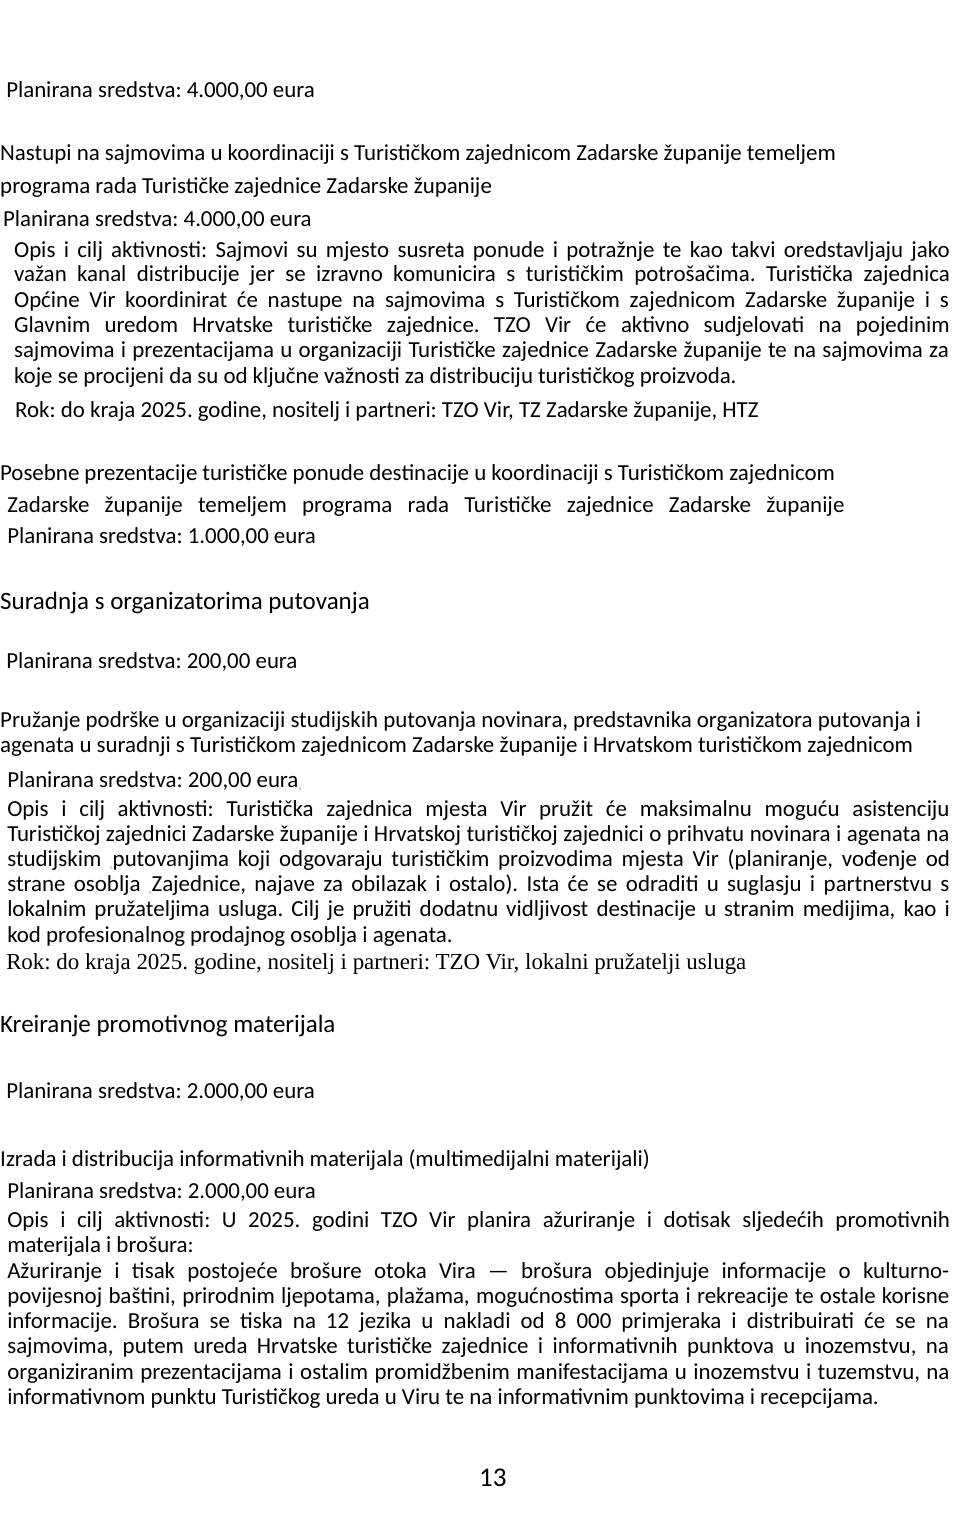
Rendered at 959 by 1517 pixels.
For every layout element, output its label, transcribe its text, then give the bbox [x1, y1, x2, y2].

text Planirana sredstva: 4.000,00 eura [3, 204, 905, 232]
text Planirana sredstva: 200,00 eura [6, 647, 497, 674]
list Posebne prezentacije turističke ponude destinacije u koordinaciji s Turističkom zajednicom [0, 457, 928, 487]
text Opis i cilj aktivnosti: Sajmovi su mjesto susreta ponude i potražnje te kao takvi oredstavljaju jako važan kanal distribucije jer se izravno komunicira s turističkim potrošačima. Turistička zajednica Općine Vir koordinirat će nastupe na sajmovima s Turističkom zajednicom Zadarske županije i s Glavnim uredom Hrvatske turističke zajednice. TZO Vir će aktivno sudjelovati na pojedinim sajmovima i prezentacijama u organizaciji Turističke zajednice Zadarske županije te na sajmovima za koje se procijeni da su od ključne važnosti za distribuciju turističkog proizvoda. [14, 237, 951, 389]
text Rok: do kraja 2025. godine, nositelj i partneri: TZO Vir, TZ Zadarske županije, HTZ [15, 395, 958, 423]
list Suradnja s organizatorima putovanja [0, 585, 497, 616]
text Ažuriranje i tisak postojeće brošure otoka Vira — brošura objedinjuje informacije o kulturno-povijesnoj baštini, prirodnim ljepotama, plažama, mogućnostima sporta i rekreacije te ostale korisne informacije. Brošura se tiska na 12 jezika u nakladi od 8 000 primjeraka i distribuirati će se na sajmovima, putem ureda Hrvatske turističke zajednice i informativnih punktova u inozemstvu, na organiziranim prezentacijama i ostalim promidžbenim manifestacijama u inozemstvu i tuzemstvu, na informativnom punktu Turističkog ureda u Viru te na informativnim punktovima i recepcijama. [7, 1258, 951, 1410]
text Planirana sredstva: 2.000,00 eura [7, 1176, 795, 1204]
list Nastupi na sajmovima u koordinaciji s Turističkom zajednicom Zadarske županije temeljem programa rada Turističke zajednice Zadarske županije [0, 136, 928, 200]
text Planirana sredstva: 4.000,00 eura [6, 75, 588, 103]
text Zadarske županije temeljem programa rada Turističke zajednice Zadarske županije Planirana sredstva: 1.000,00 eura [7, 491, 846, 549]
list Pružanje podrške u organizaciji studijskih putovanja novinara, predstavnika organizatora putovanja i agenata u suradnji s Turističkom zajednicom Zadarske županije i Hrvatskom turističkom zajednicom [0, 706, 928, 758]
text Planirana sredstva: 200,00 eura [7, 765, 951, 793]
text Opis i cilj aktivnosti: Turistička zajednica mjesta Vir pružit će maksimalnu moguću asistenciju Turističkoj zajednici Zadarske županije i Hrvatskoj turističkoj zajednici o prihvatu novinara i agenata na studijskim putovanjima koji odgovaraju turističkim proizvodima mjesta Vir (planiranje, vođenje od strane osoblja Zajednice, najave za obilazak i ostalo). Ista će se odraditi u suglasju i partnerstvu s lokalnim pružateljima usluga. Cilj je pružiti dodatnu vidljivost destinacije u stranim medijima, kao i kod profesionalnog prodajnog osoblja i agenata. [7, 796, 951, 948]
text Opis i cilj aktivnosti: U 2025. godini TZO Vir planira ažuriranje i dotisak sljedećih promotivnih materijala i brošura: [7, 1207, 951, 1258]
text Planirana sredstva: 2.000,00 eura [6, 1076, 465, 1104]
list Kreiranje promotivnog materijala [0, 1008, 497, 1039]
list Izrada i distribucija informativnih materijala (multimedijalni materijali) [0, 1142, 928, 1172]
text Rok: do kraja 2025. godine, nositelj i partneri: TZO Vir, lokalni pružatelji usluga [6, 948, 958, 975]
